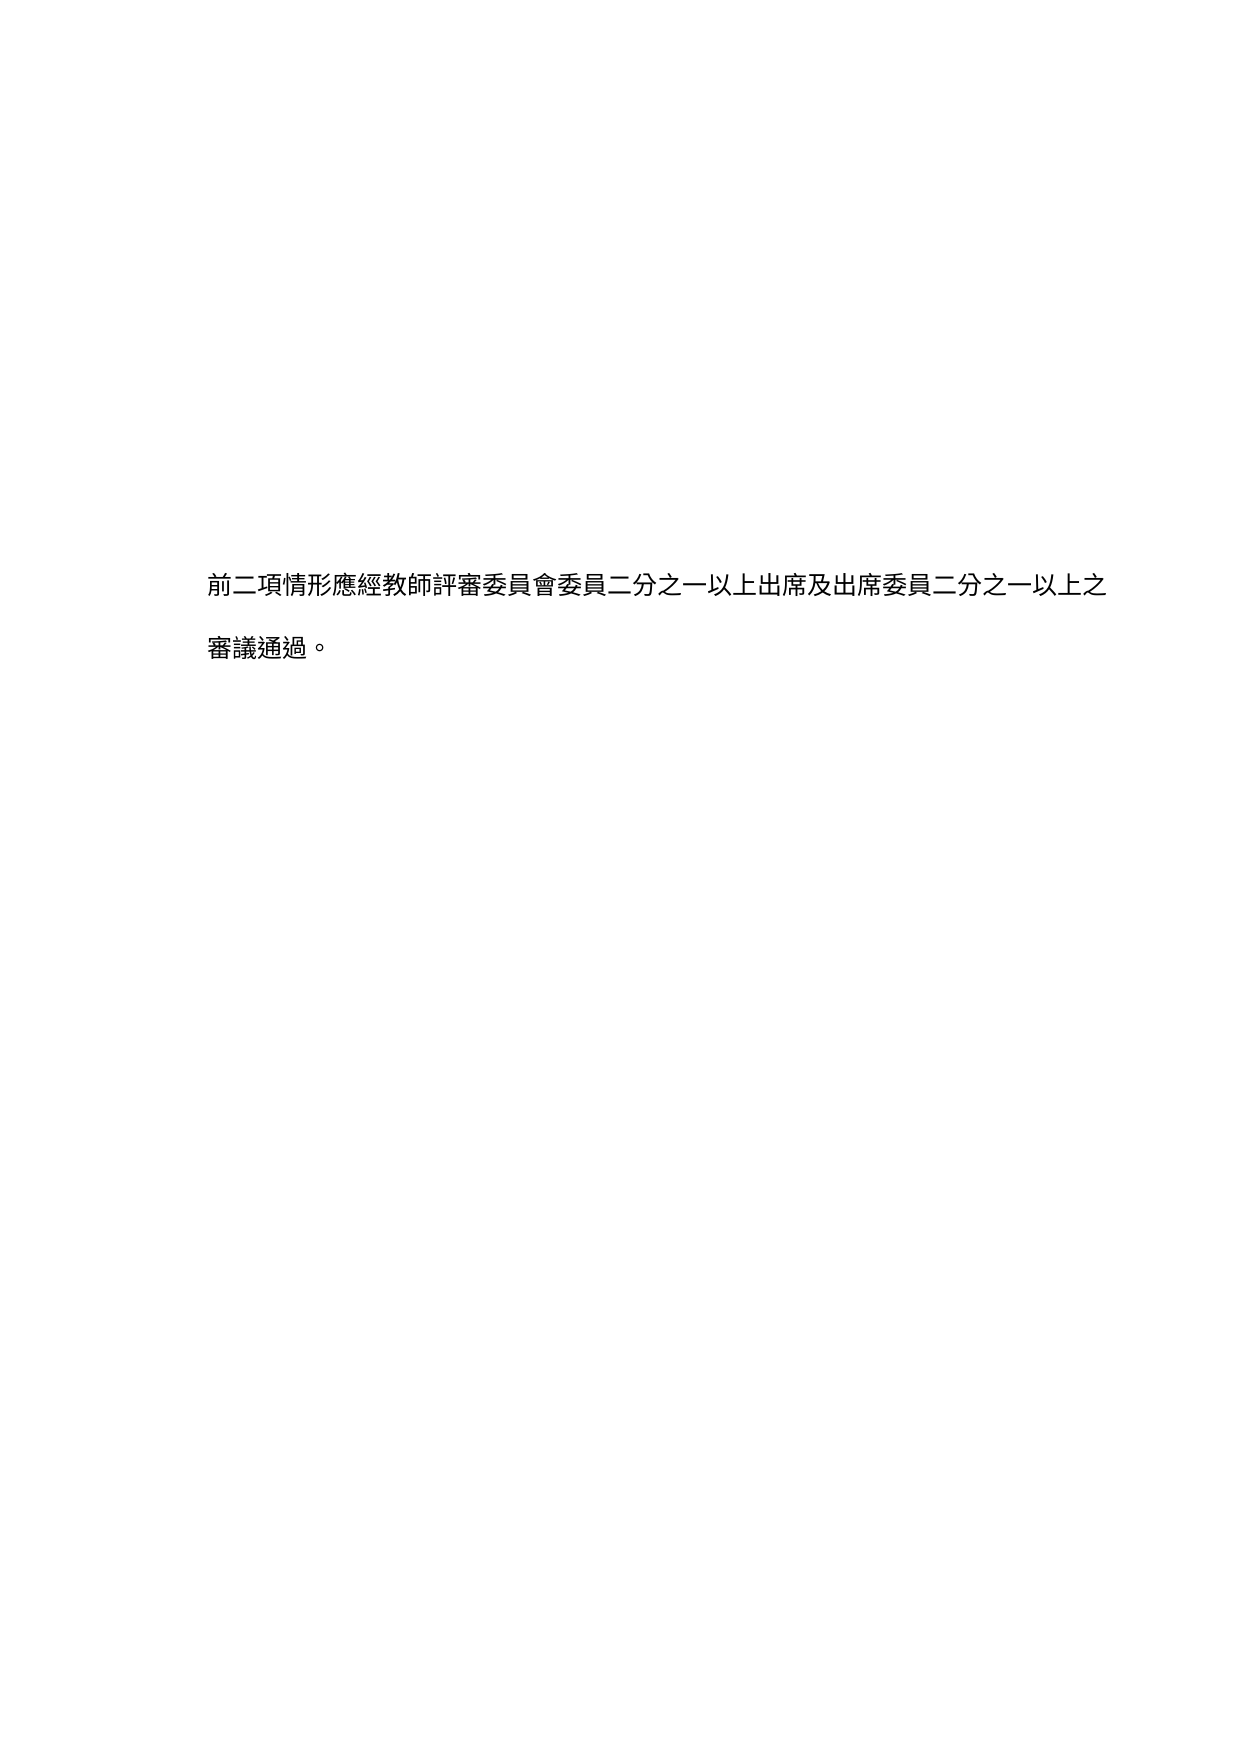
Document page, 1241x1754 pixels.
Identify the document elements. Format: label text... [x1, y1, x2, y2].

text 前二項情形應經教師評審委員會委員二分之一以上出席及出席委員二分之一以上之審議通過。 [207, 542, 1122, 667]
